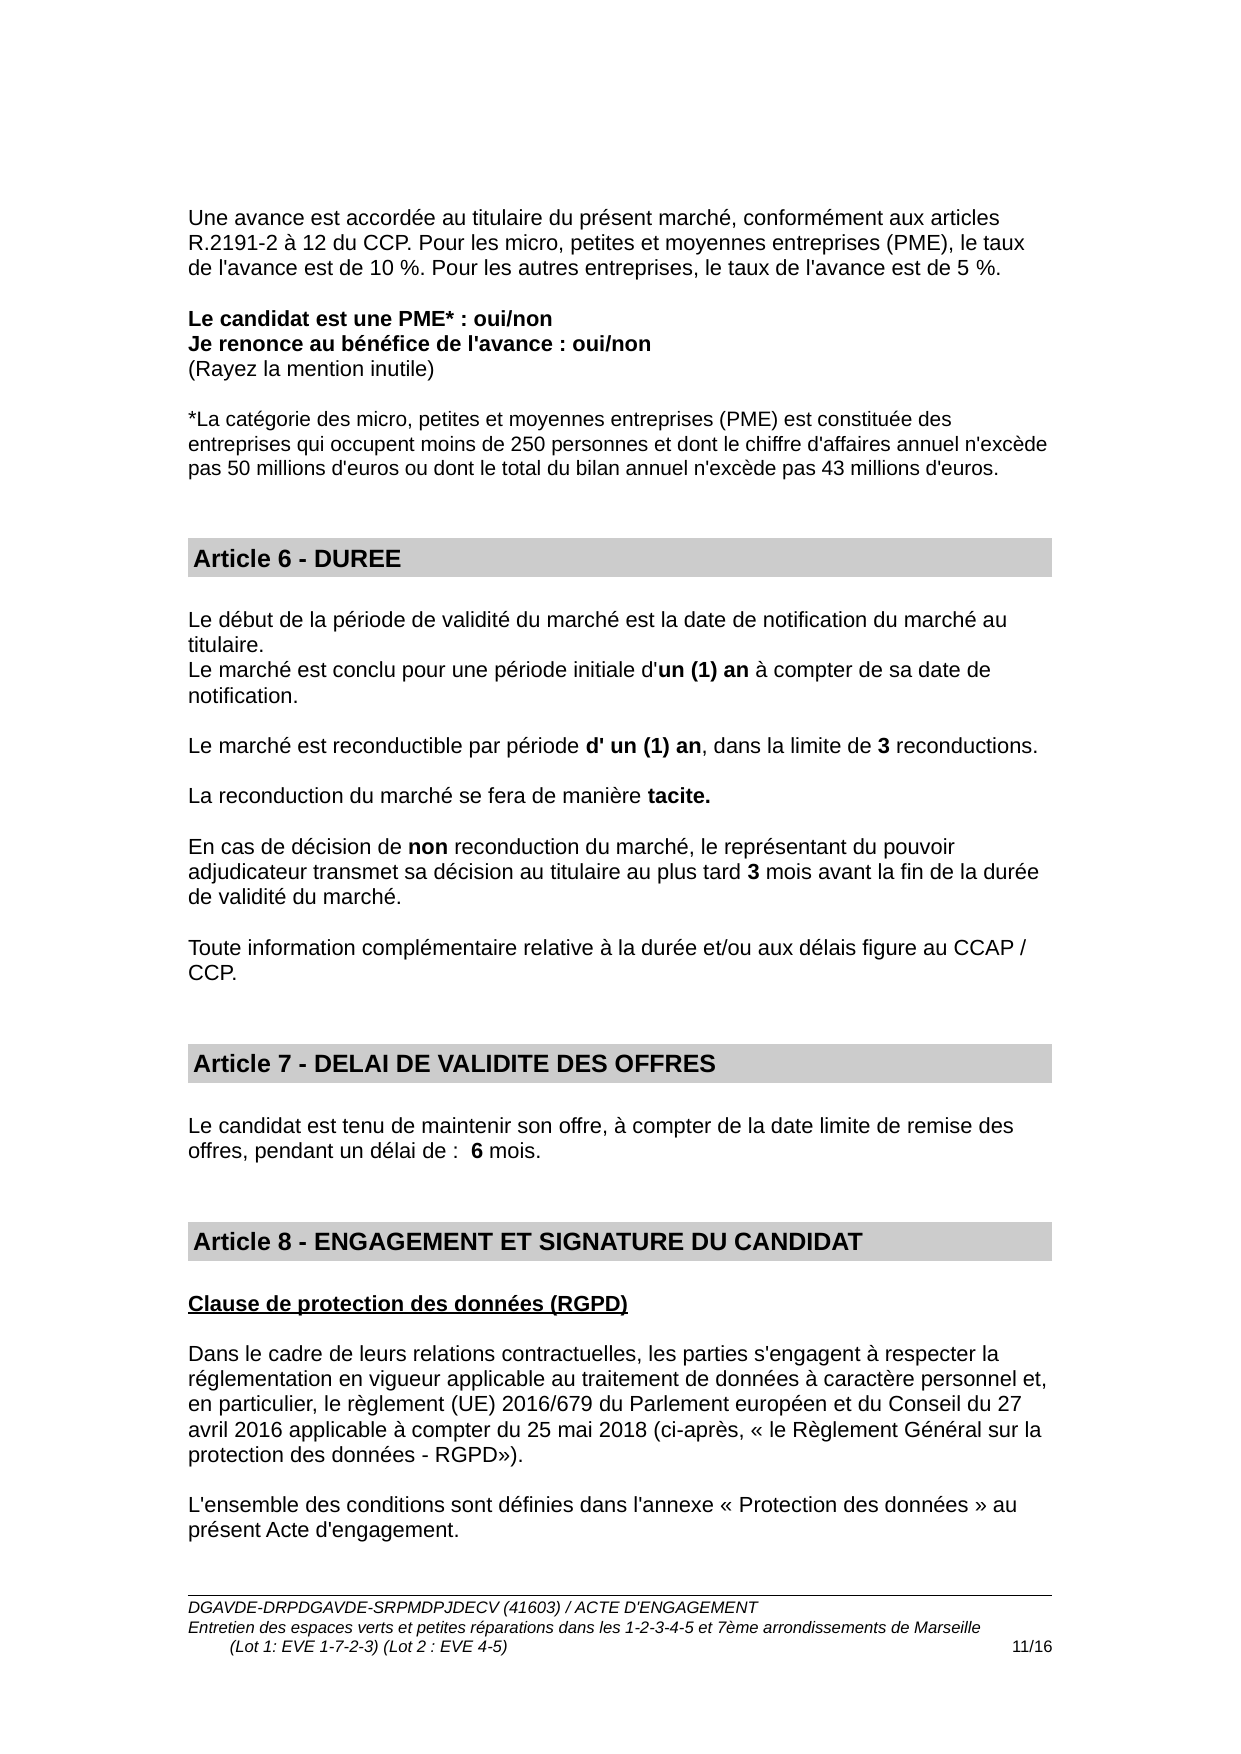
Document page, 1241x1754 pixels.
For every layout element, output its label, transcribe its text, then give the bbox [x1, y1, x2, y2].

text Je renonce au bénéfice de l'avance : oui/non [188, 331, 1052, 356]
subtitle DELAI DE VALIDITE DES OFFRES [190, 1046, 1050, 1081]
subtitle DUREE [190, 541, 1050, 575]
text La reconduction du marché se fera de manière tacite. [188, 783, 1052, 808]
text En cas de décision de non reconduction du marché, le représentant du pouvoir adjudicateur transmet sa décision au titulaire au plus tard 3 mois avant la fin de la durée de validité du marché. [188, 834, 1052, 909]
text Toute information complémentaire relative à la durée et/ou aux délais figure au CCAP / CCP. [188, 934, 1052, 985]
text Le candidat est une PME* : oui/non [188, 305, 1052, 331]
text L'ensemble des conditions sont définies dans l'annexe « Protection des données » au présent Acte d'engagement. [188, 1492, 1052, 1542]
text Le candidat est tenu de maintenir son offre, à compter de la date limite de remise des offres, pendant un délai de : 6 mois. [188, 1112, 1052, 1163]
subtitle ENGAGEMENT ET SIGNATURE DU CANDIDAT [190, 1224, 1050, 1259]
text (Rayez la mention inutile) [188, 356, 1052, 381]
text Le début de la période de validité du marché est la date de notification du marché au titulaire. [188, 607, 1052, 657]
text Une avance est accordée au titulaire du présent marché, conformément aux articles R.2191-2 à 12 du CCP. Pour les micro, petites et moyennes entreprises (PME), le taux de l'avance est de 10 %. Pour les autres entreprises, le taux de l'avance est de 5 %. [188, 204, 1052, 280]
text Clause de protection des données (RGPD) [188, 1290, 1052, 1316]
text Le marché est reconductible par période d' un (1) an, dans la limite de 3 reconductions. [188, 733, 1052, 758]
text *La catégorie des micro, petites et moyennes entreprises (PME) est constituée des entreprises qui occupent moins de 250 personnes et dont le chiffre d'affaires annuel n'excède pas 50 millions d'euros ou dont le total du bilan annuel n'excède pas 43 millions d'euros. [188, 406, 1052, 479]
text Dans le cadre de leurs relations contractuelles, les parties s'engagent à respecter la réglementation en vigueur applicable au traitement de données à caractère personnel et, en particulier, le règlement (UE) 2016/679 du Parlement européen et du Conseil du 27 avril 2016 applicable à compter du 25 mai 2018 (ci-après, « le Règlement Général sur la protection des données - RGPD»). [188, 1341, 1052, 1467]
text Le marché est conclu pour une période initiale d'un (1) an à compter de sa date de notification. [188, 657, 1052, 708]
